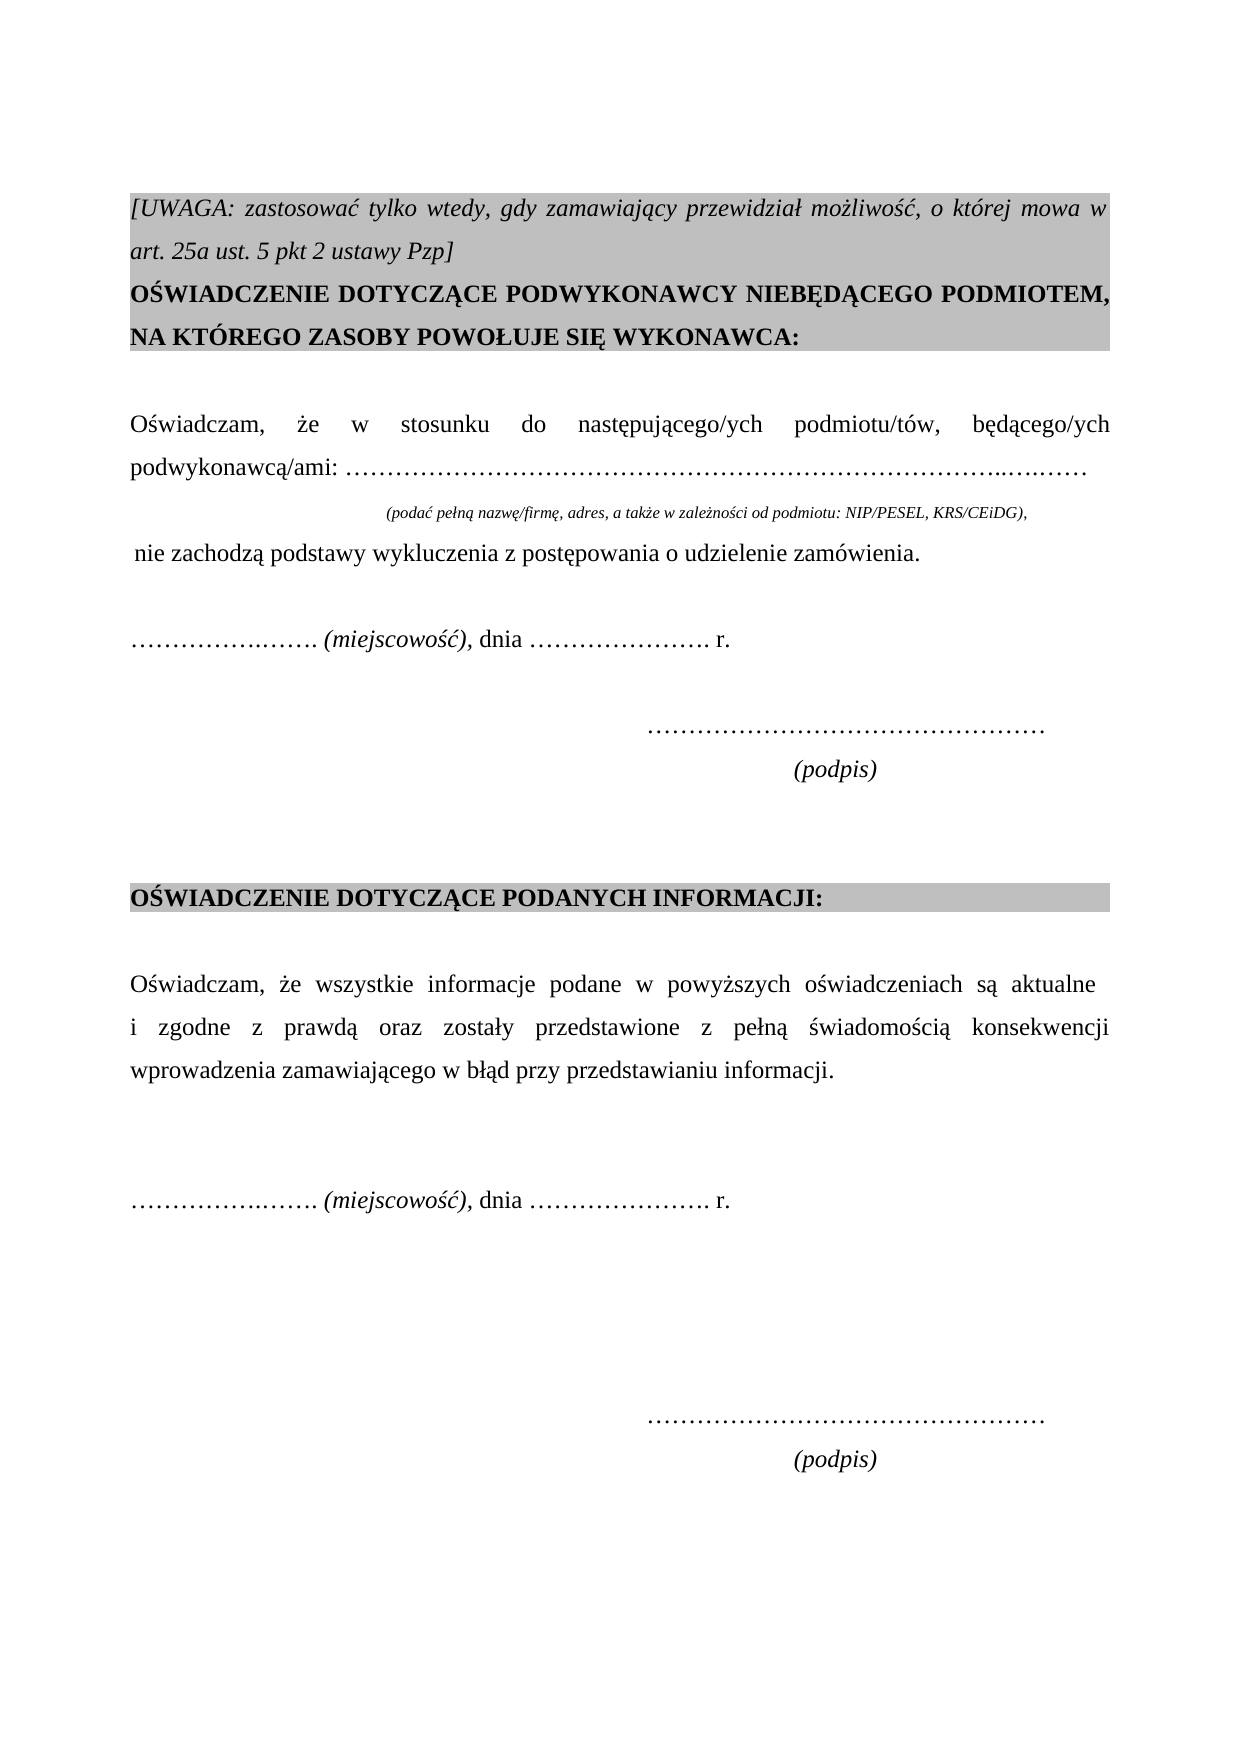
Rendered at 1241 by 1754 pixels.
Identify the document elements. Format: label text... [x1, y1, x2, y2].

text …………….……. (miejscowość), dnia …………………. r. [130, 624, 1110, 653]
text OŚWIADCZENIE DOTYCZĄCE PODANYCH INFORMACJI: [130, 883, 1110, 912]
text ………………………………………… [130, 1401, 1110, 1429]
text (podpis) [720, 754, 1110, 782]
text Oświadczam, że w stosunku do następującego/ych podmiotu/tów, będącego/ych podwykonawcą/ami: ……………………………………………………………………..….…… [130, 409, 1110, 481]
text OŚWIADCZENIE DOTYCZĄCE PODWYKONAWCY NIEBĘDĄCEGO PODMIOTEM, NA KTÓREGO ZASOBY POWOŁUJE SIĘ WYKONAWCA: [130, 279, 1110, 351]
text (podpis) [720, 1444, 1110, 1472]
text [UWAGA: zastosować tylko wtedy, gdy zamawiający przewidział możliwość, o której mowa w art. 25a ust. 5 pkt 2 ustawy Pzp] [130, 193, 1110, 265]
text ………………………………………… [130, 711, 1110, 739]
text …………….……. (miejscowość), dnia …………………. r. [130, 1185, 1110, 1214]
text nie zachodzą podstawy wykluczenia z postępowania o udzielenie zamówienia. [130, 538, 1110, 567]
text (podać pełną nazwę/firmę, adres, a także w zależności od podmiotu: NIP/PESEL, KRS/CEiDG), [130, 495, 1110, 524]
text Oświadczam, że wszystkie informacje podane w powyższych oświadczeniach są aktualne i zgodne z prawdą oraz zostały przedstawione z pełną świadomością konsekwencji wprowadzenia zamawiającego w błąd przy przedstawianiu informacji. [130, 969, 1110, 1084]
